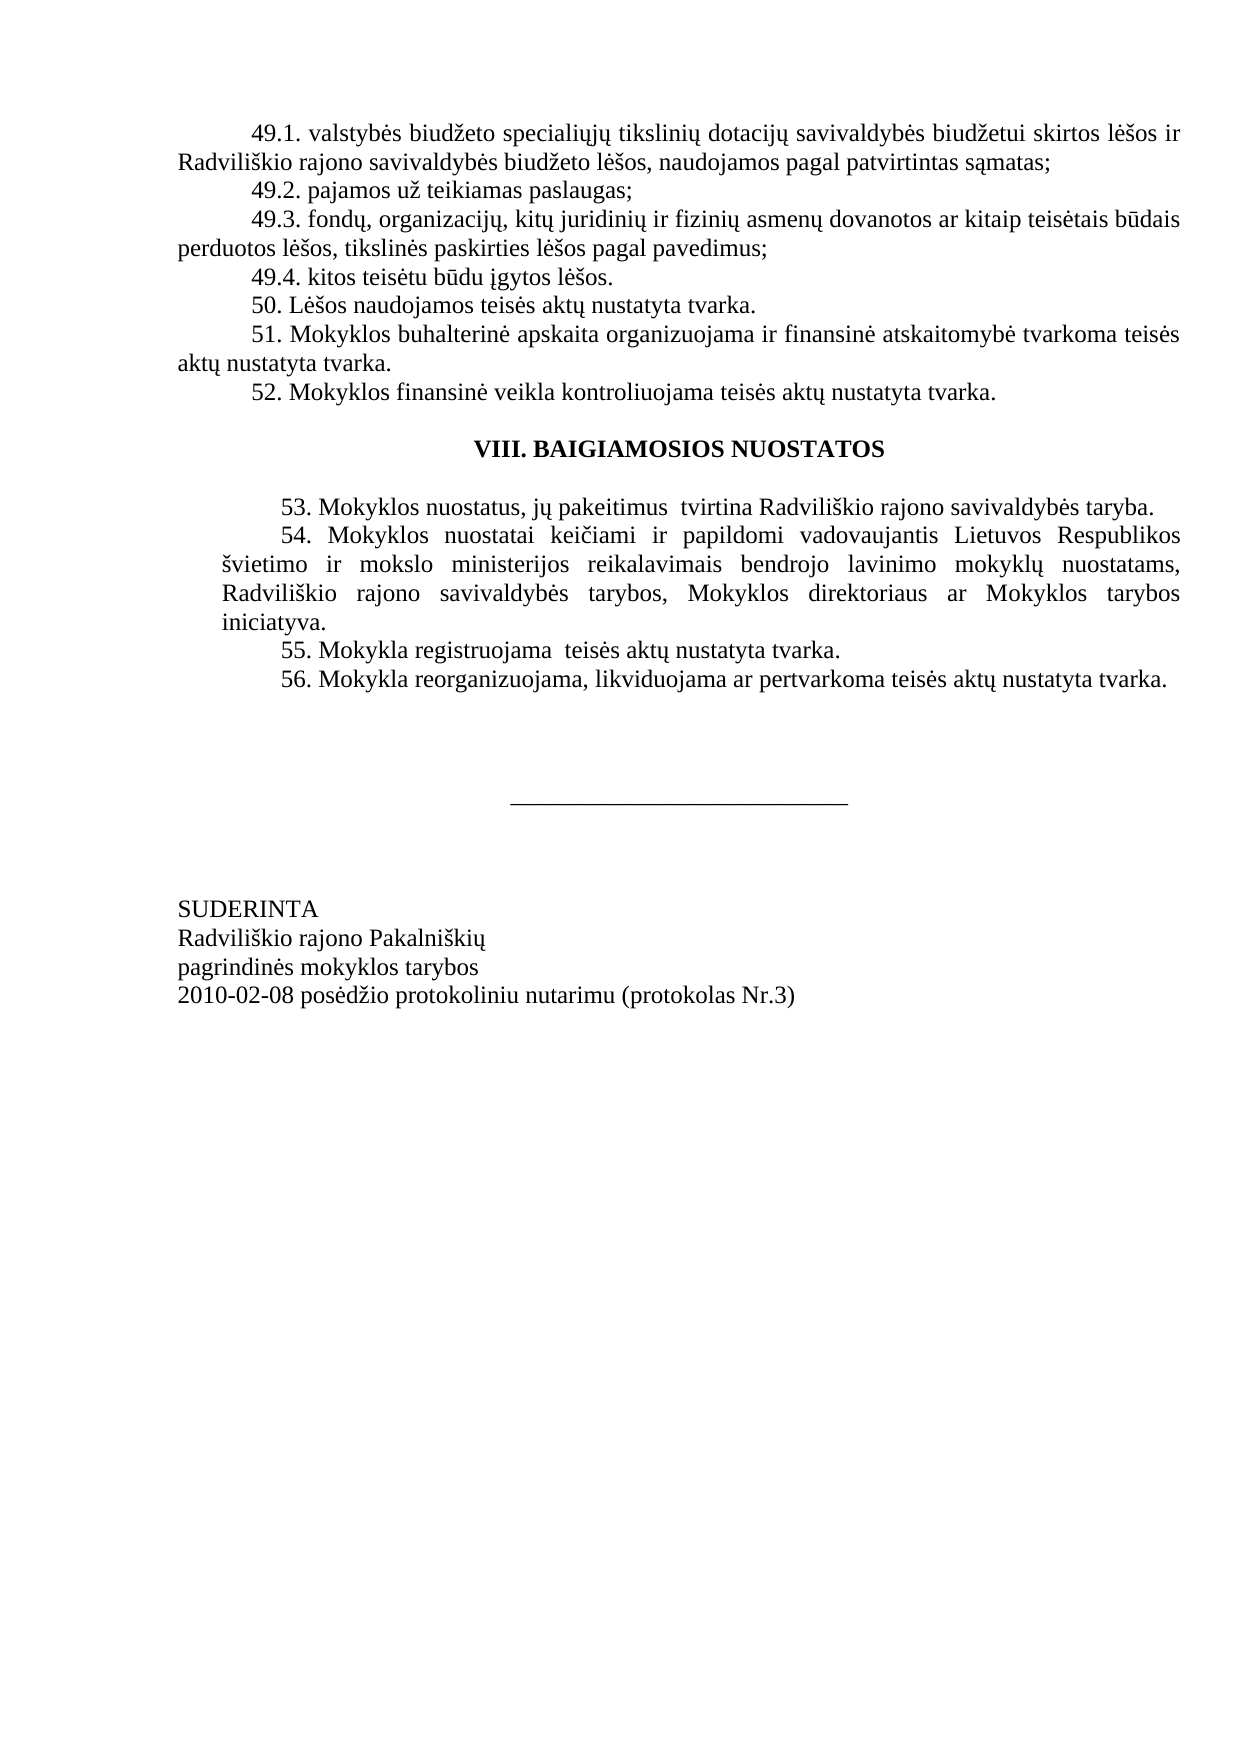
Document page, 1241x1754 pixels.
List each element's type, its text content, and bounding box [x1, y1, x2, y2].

text VIII. BAIGIAMOSIOS NUOSTATOS [177, 434, 1181, 463]
text 55. Mokykla registruojama teisės aktų nustatyta tvarka. [222, 636, 1181, 664]
text 54. Mokyklos nuostatai keičiami ir papildomi vadovaujantis Lietuvos Respublikos švietimo ir mokslo ministerijos reikalavimais bendrojo lavinimo mokyklų nuostatams, Radviliškio rajono savivaldybės tarybos, Mokyklos direktoriaus ar Mokyklos tarybos iniciatyva. [222, 521, 1181, 636]
text 49.4. kitos teisėtu būdu įgytos lėšos. [177, 262, 1181, 291]
text 52. Mokyklos finansinė veikla kontroliuojama teisės aktų nustatyta tvarka. [177, 377, 1181, 406]
text 50. Lėšos naudojamos teisės aktų nustatyta tvarka. [177, 291, 1181, 319]
text SUDERINTA [177, 894, 1177, 923]
text 53. Mokyklos nuostatus, jų pakeitimus tvirtina Radviliškio rajono savivaldybės taryba. [177, 492, 1181, 521]
text 49.1. valstybės biudžeto specialiųjų tikslinių dotacijų savivaldybės biudžetui skirtos lėšos ir Radviliškio rajono savivaldybės biudžeto lėšos, naudojamos pagal patvirtintas sąmatas; [177, 118, 1181, 176]
text Radviliškio rajono Pakalniškių [177, 923, 1177, 952]
text 51. Mokyklos buhalterinė apskaita organizuojama ir finansinė atskaitomybė tvarkoma teisės aktų nustatyta tvarka. [177, 319, 1181, 377]
text 49.2. pajamos už teikiamas paslaugas; [177, 176, 1181, 204]
text 49.3. fondų, organizacijų, kitų juridinių ir fizinių asmenų dovanotos ar kitaip teisėtais būdais perduotos lėšos, tikslinės paskirties lėšos pagal pavedimus; [177, 204, 1181, 262]
text ___________________________ [177, 779, 1181, 808]
text 2010-02-08 posėdžio protokoliniu nutarimu (protokolas Nr.3) [177, 981, 1177, 1009]
text 56. Mokykla reorganizuojama, likviduojama ar pertvarkoma teisės aktų nustatyta tvarka. [222, 664, 1181, 693]
text pagrindinės mokyklos tarybos [177, 952, 1177, 981]
